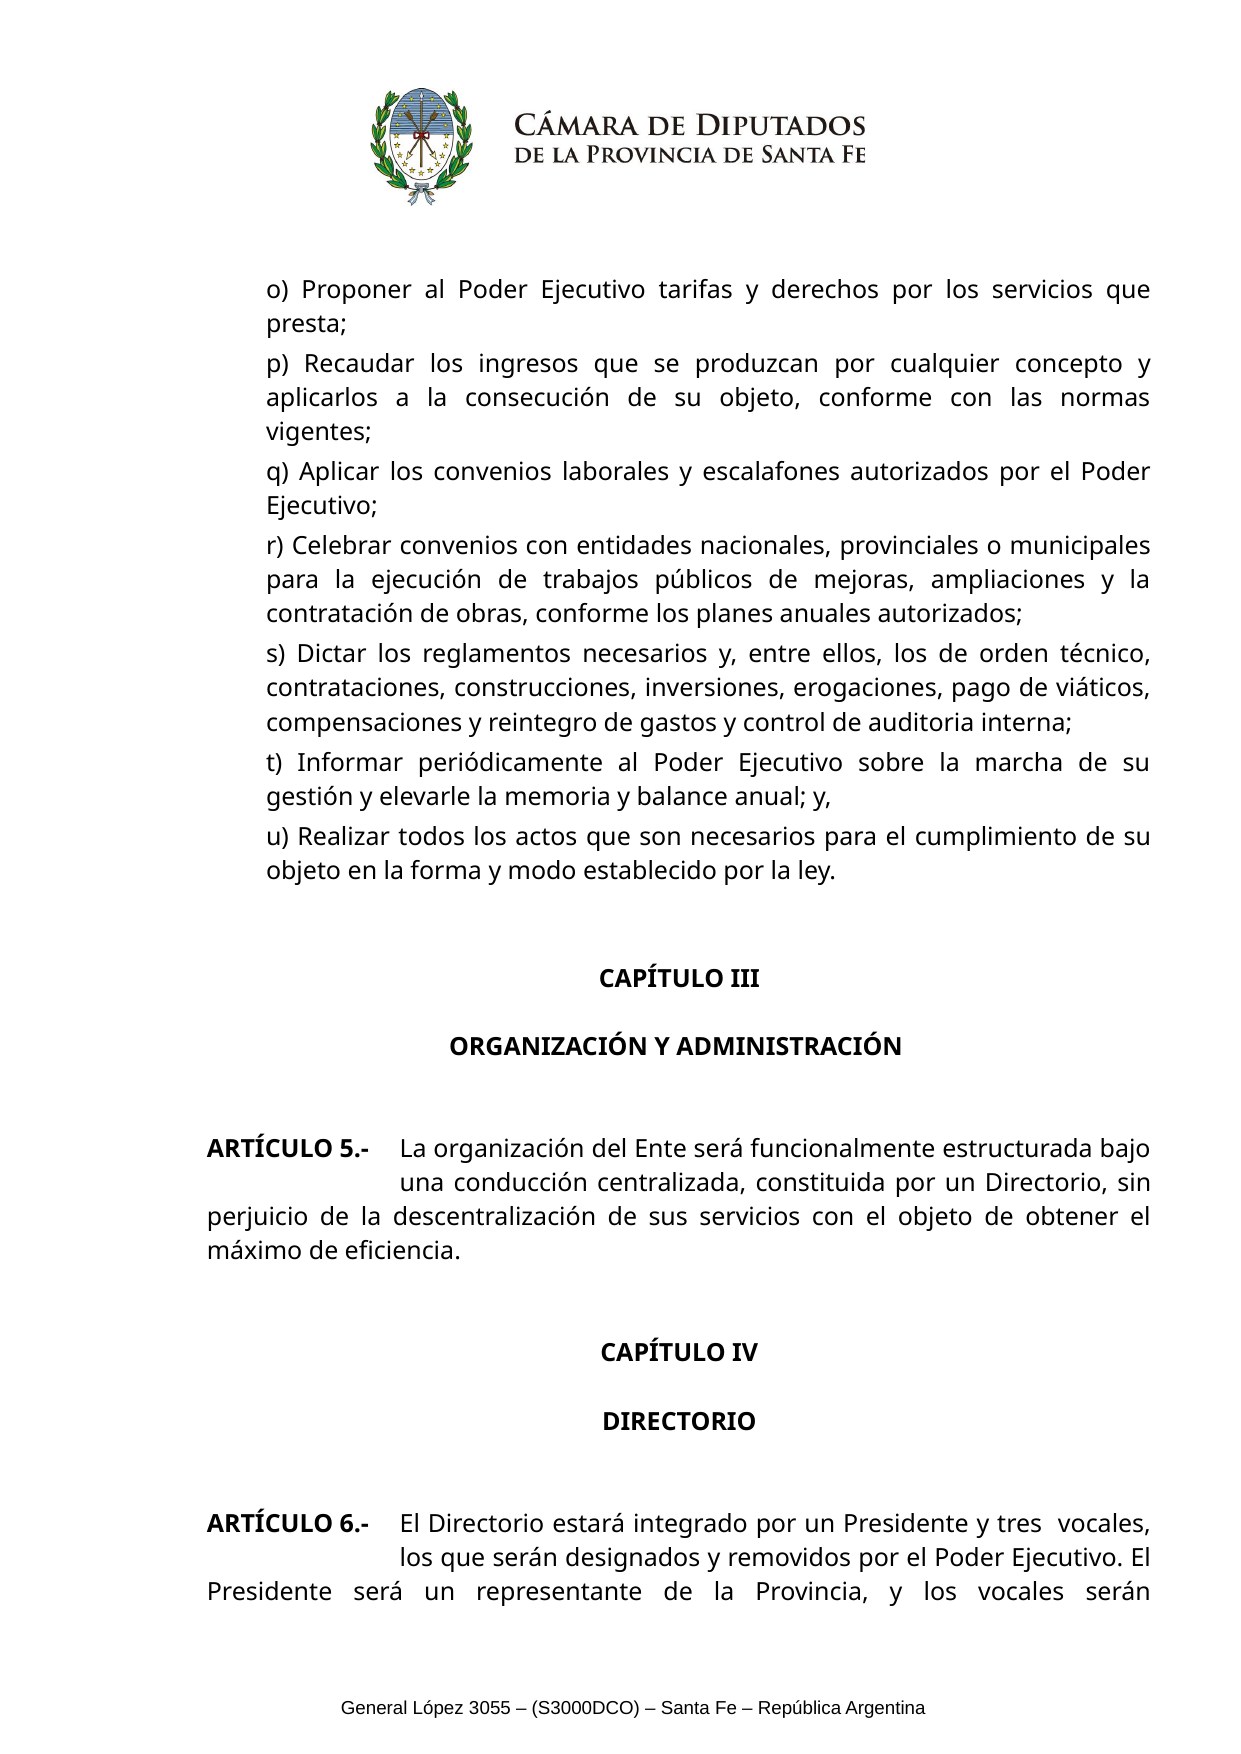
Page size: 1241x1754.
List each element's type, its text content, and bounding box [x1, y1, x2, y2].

text o) Proponer al Poder Ejecutivo tarifas y derechos por los servicios que presta; [266, 272, 1152, 340]
text La organización del Ente será funcionalmente estructurada bajo una conducción centralizada, constituida por un Directorio, sin perjuicio de la descentralización de sus servicios con el objeto de obtener el máximo de eficiencia. [207, 1131, 1152, 1267]
picture [370, 88, 866, 210]
table_header ARTÍCULO 6.- [207, 1505, 399, 1556]
text t) Informar periódicamente al Poder Ejecutivo sobre la marcha de su gestión y elevarle la memoria y balance anual; y, [266, 744, 1152, 812]
text s) Dictar los reglamentos necesarios y, entre ellos, los de orden técnico, contrataciones, construcciones, inversiones, erogaciones, pago de viáticos, compensaciones y reintegro de gastos y control de auditoria interna; [266, 636, 1152, 738]
text q) Aplicar los convenios laborales y escalafones autorizados por el Poder Ejecutivo; [266, 454, 1152, 522]
text El Directorio estará integrado por un Presidente y tres vocales, los que serán designados y removidos por el Poder Ejecutivo. El Presidente será un representante de la Provincia, y los vocales serán [207, 1505, 1152, 1608]
text DIRECTORIO [207, 1403, 1152, 1437]
text ORGANIZACIÓN Y ADMINISTRACIÓN [207, 1028, 1152, 1063]
text CAPÍTULO III [207, 960, 1152, 994]
text CAPÍTULO IV [207, 1335, 1152, 1369]
text r) Celebrar convenios con entidades nacionales, provinciales o municipales para la ejecución de trabajos públicos de mejoras, ampliaciones y la contratación de obras, conforme los planes anuales autorizados; [266, 528, 1152, 630]
text u) Realizar todos los actos que son necesarios para el cumplimiento de su objeto en la forma y modo establecido por la ley. [266, 818, 1152, 886]
table_header ARTÍCULO 5.- [207, 1131, 399, 1181]
text p) Recaudar los ingresos que se produzcan por cualquier concepto y aplicarlos a la consecución de su objeto, conforme con las normas vigentes; [266, 346, 1152, 448]
